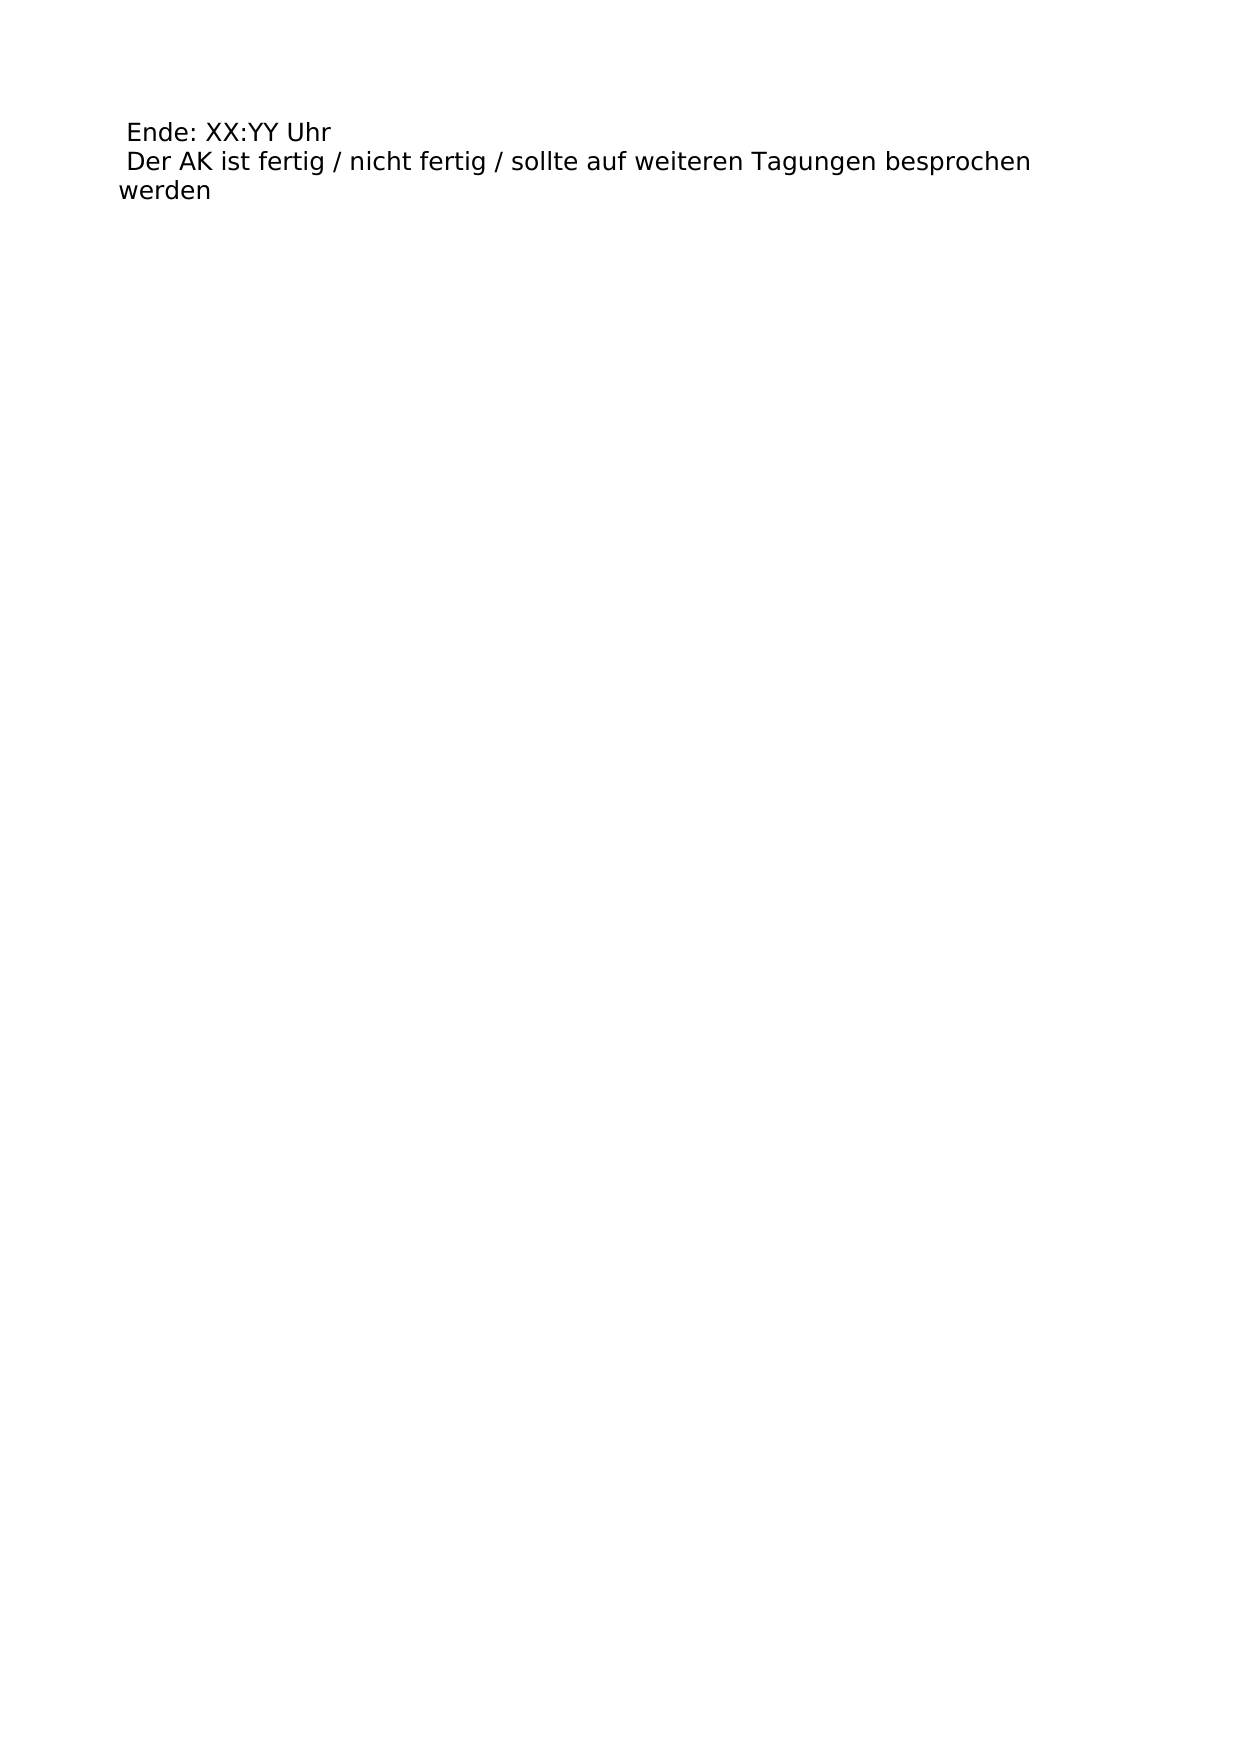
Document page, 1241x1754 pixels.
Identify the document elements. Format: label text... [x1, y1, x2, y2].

text Ende: XX:YY Uhr Der AK ist fertig / nicht fertig / sollte auf weiteren Tagungen besprochen werden [118, 118, 1122, 206]
